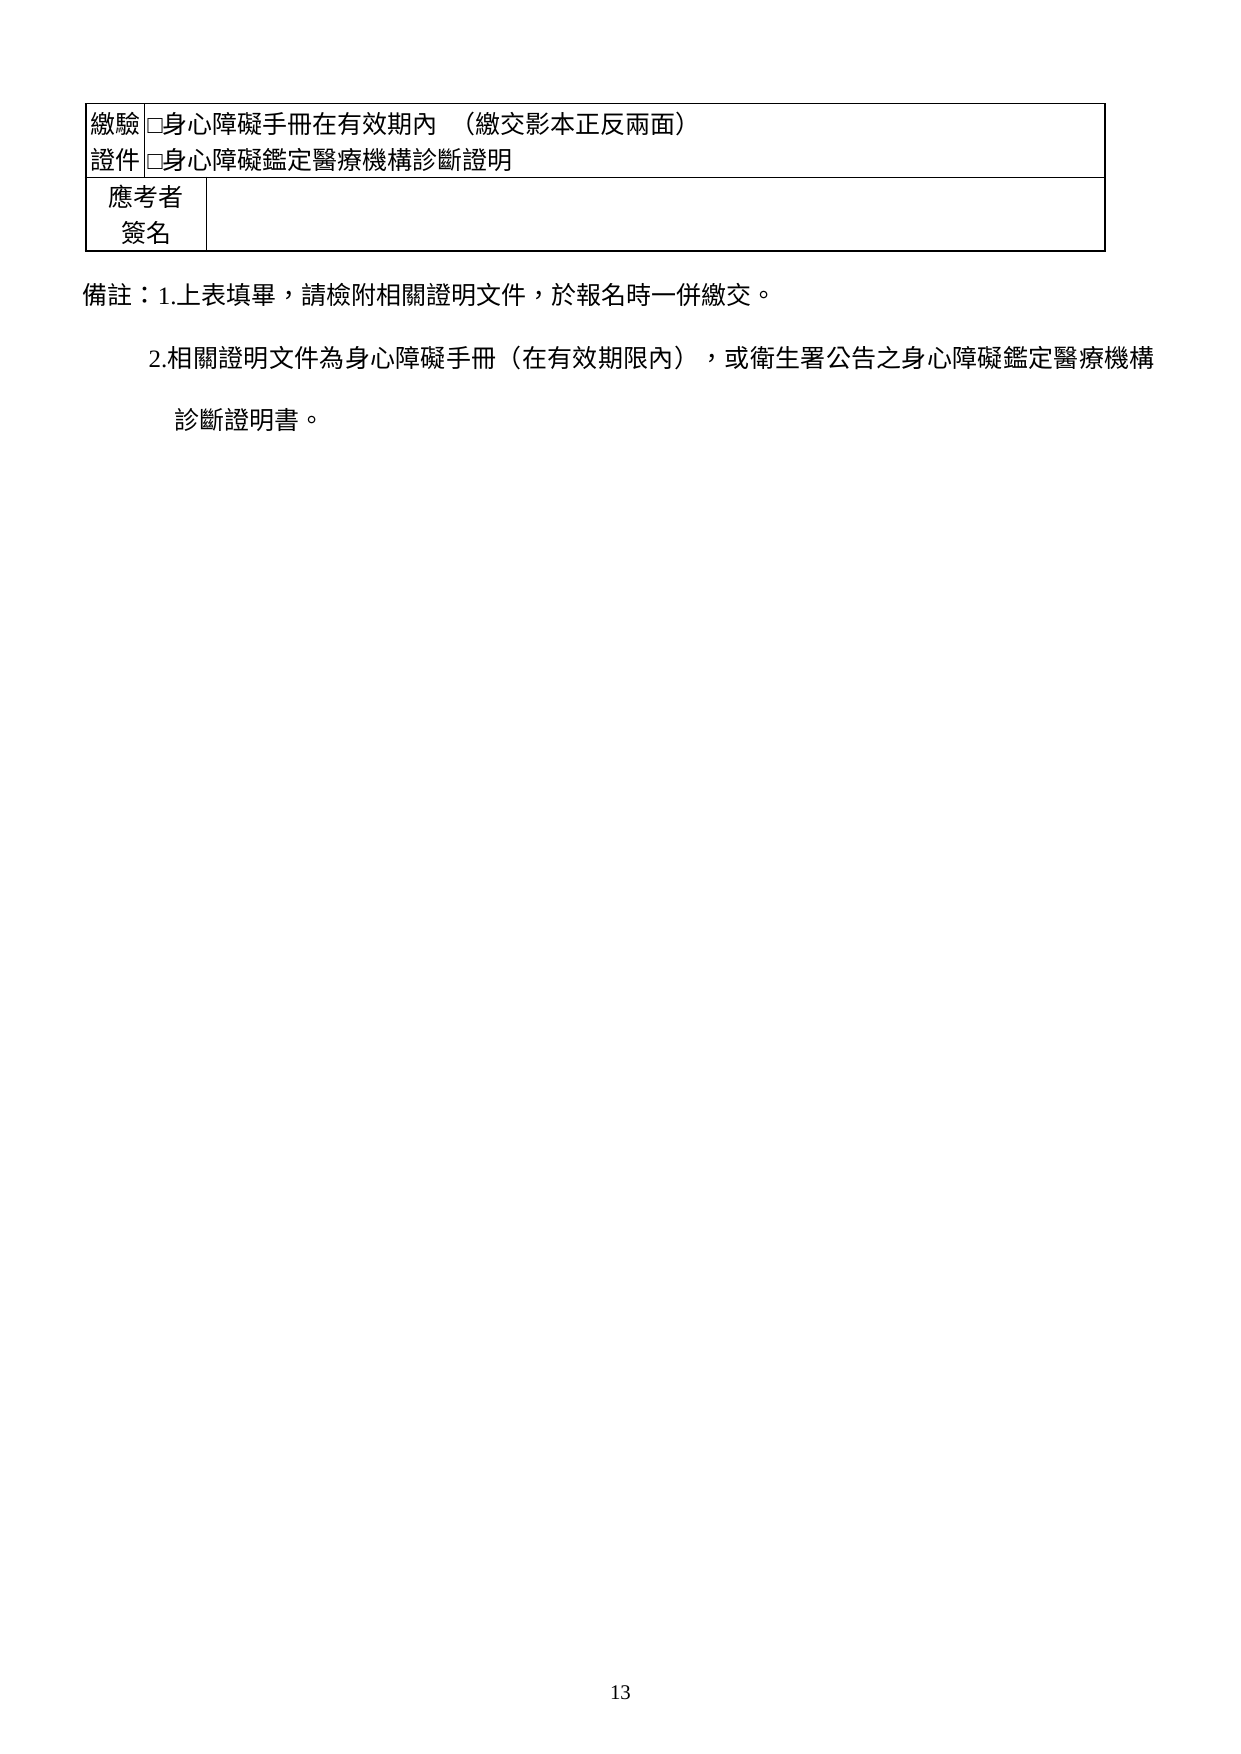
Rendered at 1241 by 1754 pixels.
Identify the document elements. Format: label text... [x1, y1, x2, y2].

table_cell 繳驗 證件 [87, 104, 144, 177]
table_cell [207, 178, 1104, 250]
table_cell 應考者 簽名 [87, 178, 206, 250]
text 2.相關證明文件為身心障礙手冊（在有效期限內），或衛生署公告之身心障礙鑑定醫療機構診斷證明書。 [142, 315, 1157, 440]
text 備註：1.上表填畢，請檢附相關證明文件，於報名時一併繳交。 [83, 252, 1157, 315]
table_cell □身心障礙手冊在有效期內 （繳交影本正反兩面） □身心障礙鑑定醫療機構診斷證明 [145, 104, 1104, 177]
